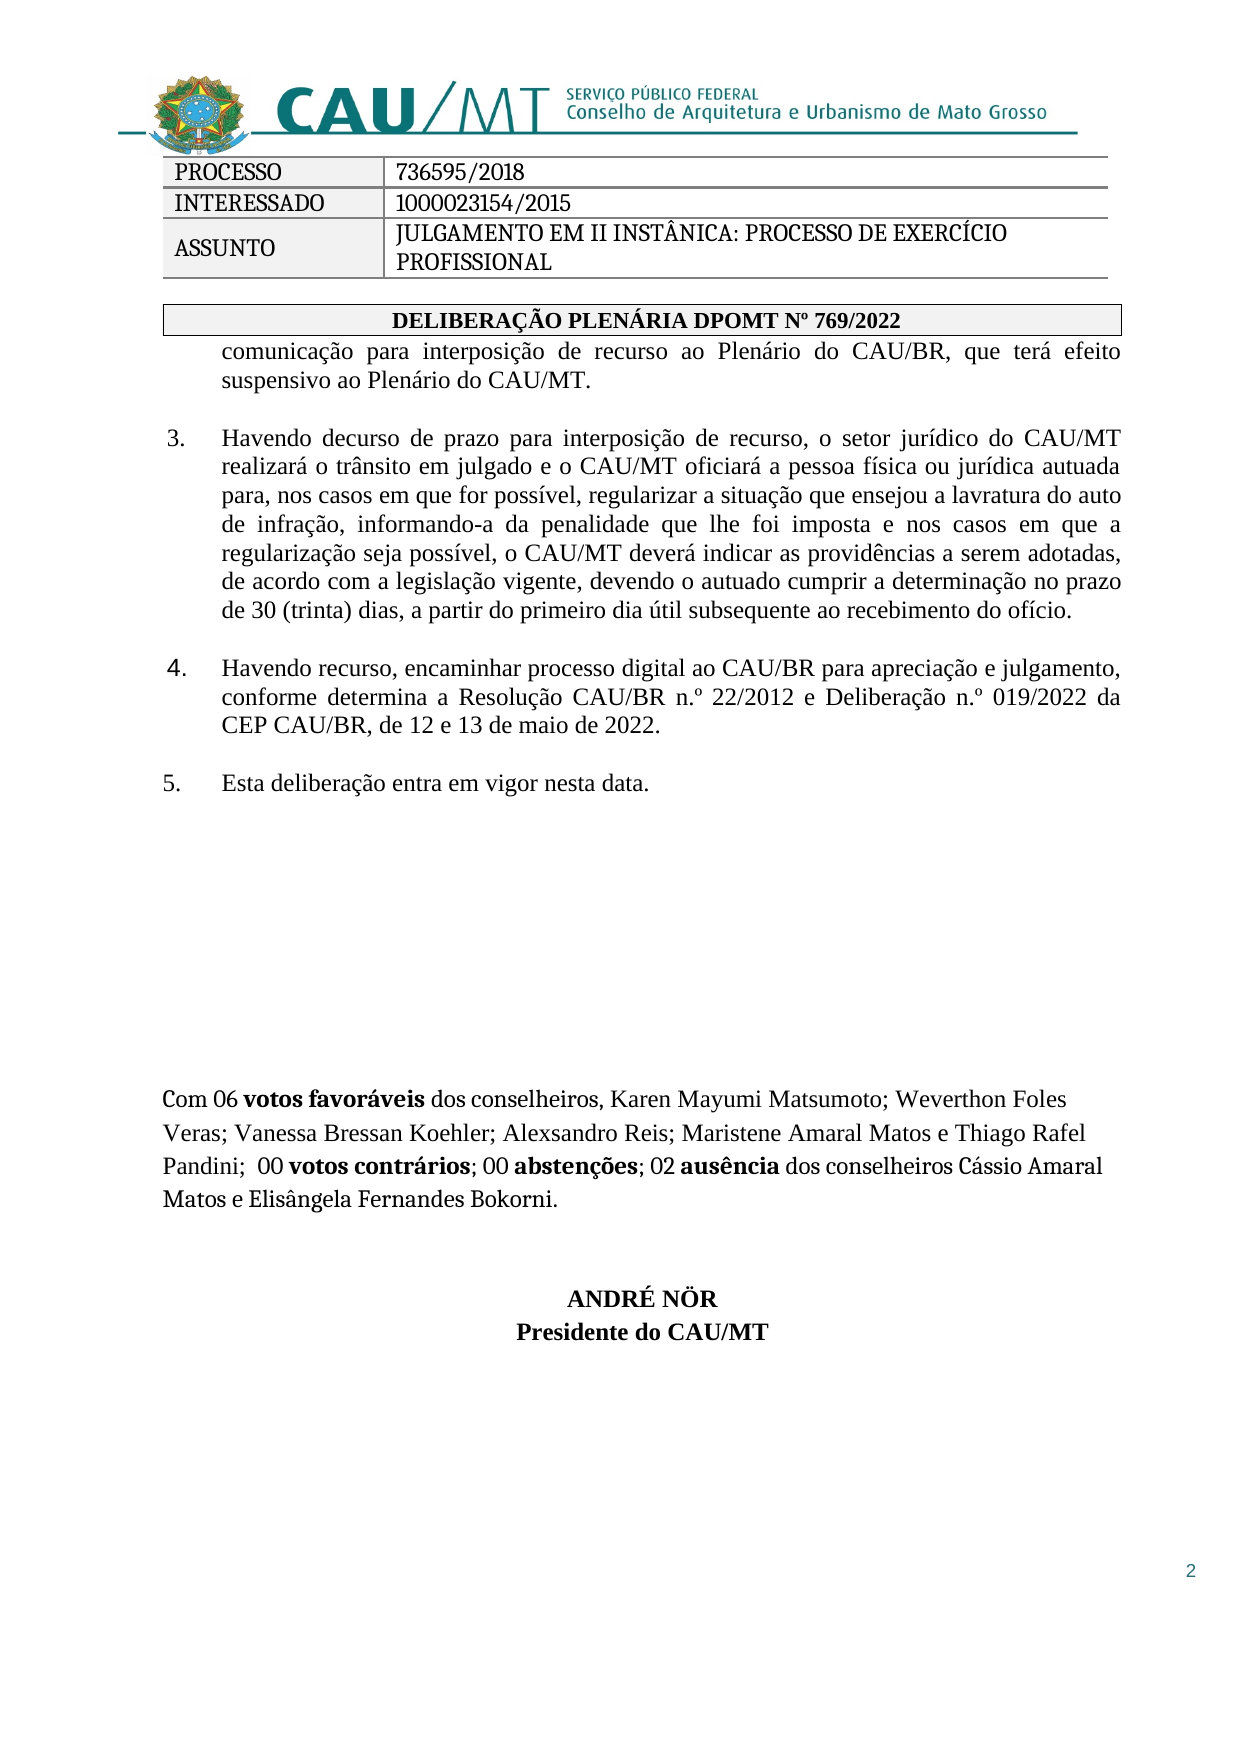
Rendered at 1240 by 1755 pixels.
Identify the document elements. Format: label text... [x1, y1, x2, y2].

list Esta deliberação entra em vigor nesta data. [162, 768, 1122, 797]
list comunicação para interposição de recurso ao Plenário do CAU/BR, que terá efeito suspensivo ao Plenário do CAU/MT. [167, 336, 1122, 394]
text Com 06 votos favoráveis dos conselheiros, Karen Mayumi Matsumoto; Weverthon Foles Veras; Vanessa Bressan Koehler; Alexsandro Reis; Maristene Amaral Matos e Thiago Rafel Pandini; 00 votos contrários; 00 abstenções; 02 ausência dos conselheiros Cássio Amaral Matos e Elisângela Fernandes Bokorni. [162, 1084, 1122, 1213]
text Presidente do CAU/MT [162, 1317, 1122, 1346]
list Havendo recurso, encaminhar processo digital ao CAU/BR para apreciação e julgamento, conforme determina a Resolução CAU/BR n.º 22/2012 e Deliberação n.º 019/2022 da CEP CAU/BR, de 12 e 13 de maio de 2022. [167, 653, 1122, 739]
text ANDRÉ NÖR [162, 1284, 1122, 1313]
list Havendo decurso de prazo para interposição de recurso, o setor jurídico do CAU/MT realizará o trânsito em julgado e o CAU/MT oficiará a pessoa física ou jurídica autuada para, nos casos em que for possível, regularizar a situação que ensejou a lavratura do auto de infração, informando-a da penalidade que lhe foi imposta e nos casos em que a regularização seja possível, o CAU/MT deverá indicar as providências a serem adotadas, de acordo com a legislação vigente, devendo o autuado cumprir a determinação no prazo de 30 (trinta) dias, a partir do primeiro dia útil subsequente ao recebimento do ofício. [167, 423, 1122, 624]
